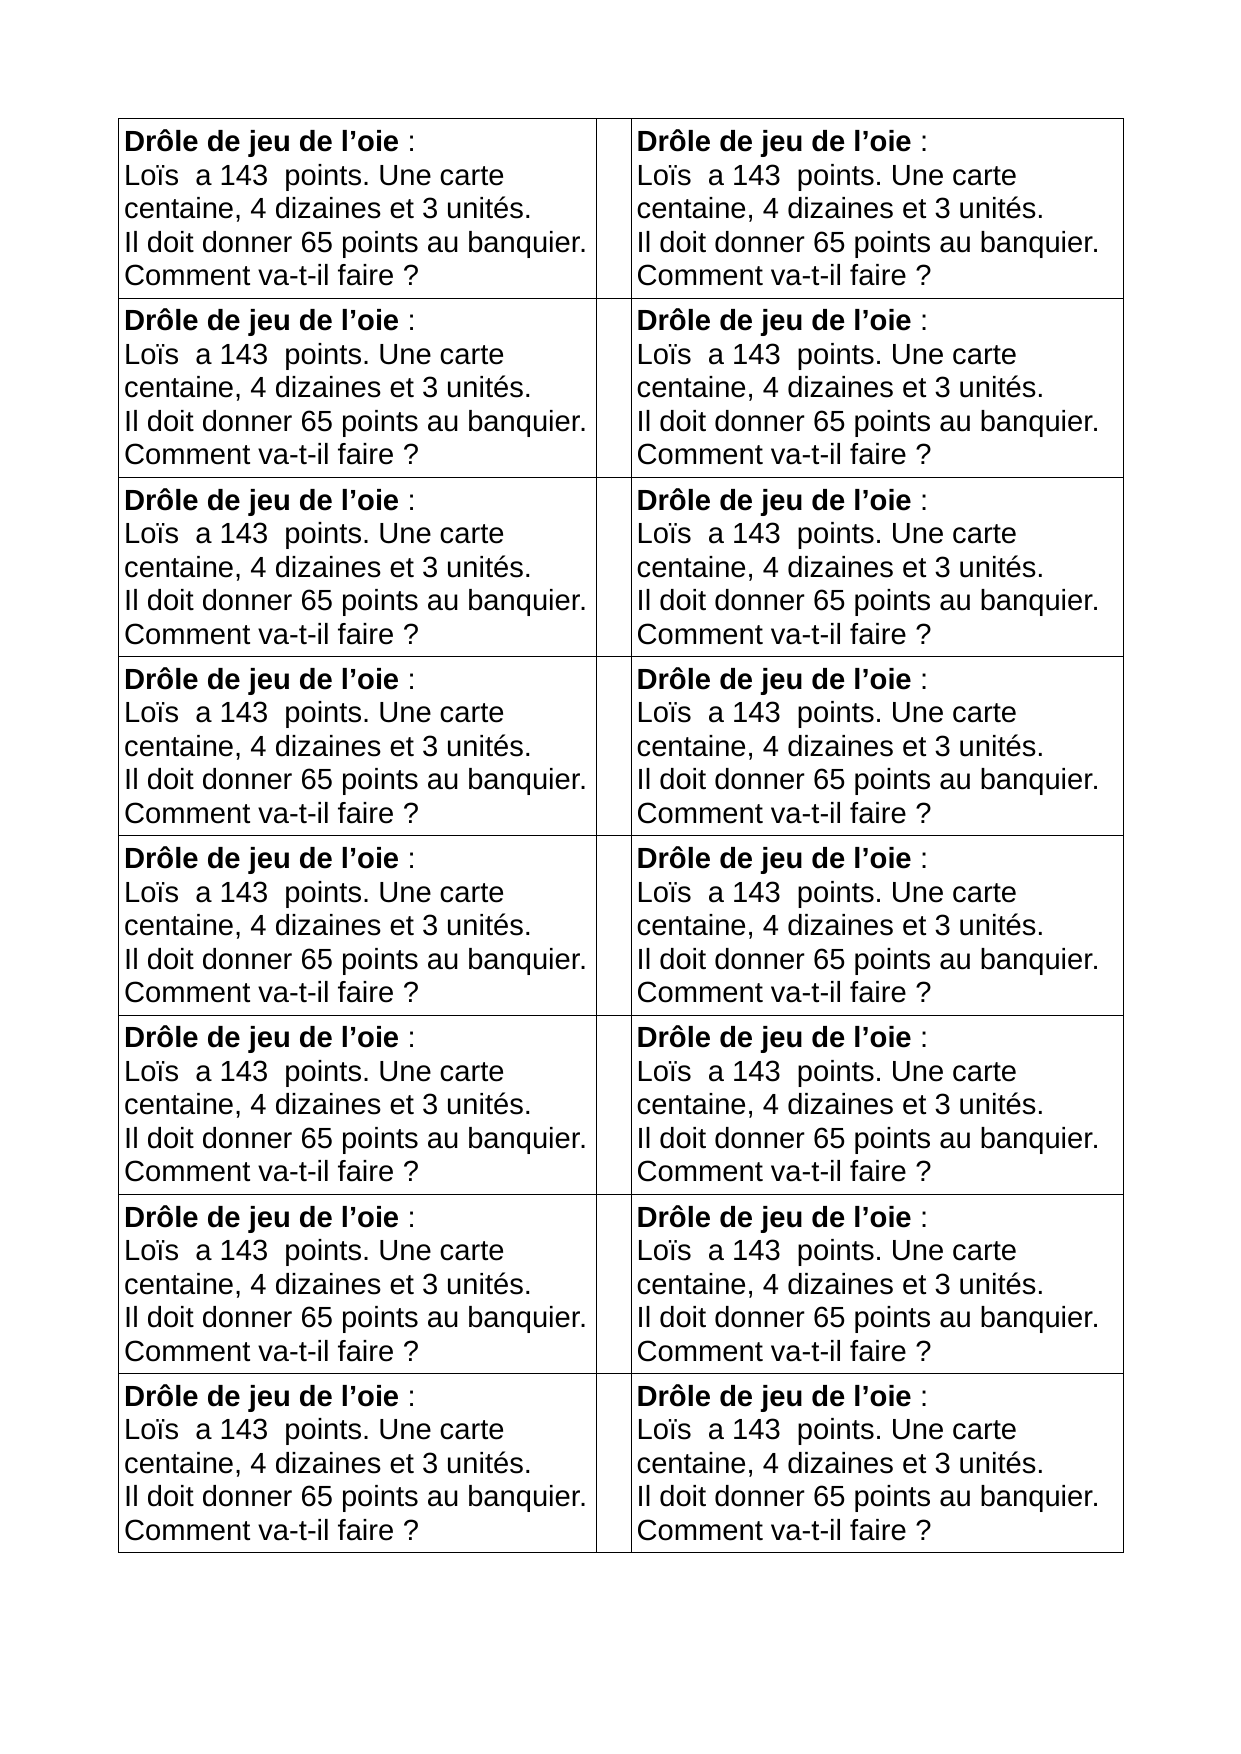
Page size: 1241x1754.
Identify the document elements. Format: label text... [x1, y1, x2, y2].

table_cell [597, 657, 631, 835]
table_cell Drôle de jeu de l’oie : Loïs a 143 points. Une carte centaine, 4 dizaines et 3 unités. Il doit donner 65 points au banquier. Comment va-t-il faire ? [119, 1374, 596, 1552]
table_cell [597, 836, 631, 1014]
table_header Drôle de jeu de l’oie : Loïs a 143 points. Une carte centaine, 4 dizaines et 3 unités. Il doit donner 65 points au banquier. Comment va-t-il faire ? [632, 119, 1123, 297]
table_cell Drôle de jeu de l’oie : Loïs a 143 points. Une carte centaine, 4 dizaines et 3 unités. Il doit donner 65 points au banquier. Comment va-t-il faire ? [632, 1016, 1123, 1194]
table_cell Drôle de jeu de l’oie : Loïs a 143 points. Une carte centaine, 4 dizaines et 3 unités. Il doit donner 65 points au banquier. Comment va-t-il faire ? [632, 478, 1123, 656]
table_cell [597, 1195, 631, 1373]
table_cell Drôle de jeu de l’oie : Loïs a 143 points. Une carte centaine, 4 dizaines et 3 unités. Il doit donner 65 points au banquier. Comment va-t-il faire ? [119, 478, 596, 656]
table_cell [597, 299, 631, 477]
table_cell Drôle de jeu de l’oie : Loïs a 143 points. Une carte centaine, 4 dizaines et 3 unités. Il doit donner 65 points au banquier. Comment va-t-il faire ? [119, 1016, 596, 1194]
table_cell Drôle de jeu de l’oie : Loïs a 143 points. Une carte centaine, 4 dizaines et 3 unités. Il doit donner 65 points au banquier. Comment va-t-il faire ? [632, 1374, 1123, 1552]
table_cell Drôle de jeu de l’oie : Loïs a 143 points. Une carte centaine, 4 dizaines et 3 unités. Il doit donner 65 points au banquier. Comment va-t-il faire ? [632, 299, 1123, 477]
table_cell Drôle de jeu de l’oie : Loïs a 143 points. Une carte centaine, 4 dizaines et 3 unités. Il doit donner 65 points au banquier. Comment va-t-il faire ? [632, 1195, 1123, 1373]
table_cell [597, 1374, 631, 1552]
table_cell Drôle de jeu de l’oie : Loïs a 143 points. Une carte centaine, 4 dizaines et 3 unités. Il doit donner 65 points au banquier. Comment va-t-il faire ? [119, 836, 596, 1014]
table_header [597, 119, 631, 297]
table_cell Drôle de jeu de l’oie : Loïs a 143 points. Une carte centaine, 4 dizaines et 3 unités. Il doit donner 65 points au banquier. Comment va-t-il faire ? [119, 1195, 596, 1373]
table_cell Drôle de jeu de l’oie : Loïs a 143 points. Une carte centaine, 4 dizaines et 3 unités. Il doit donner 65 points au banquier. Comment va-t-il faire ? [632, 657, 1123, 835]
table_cell Drôle de jeu de l’oie : Loïs a 143 points. Une carte centaine, 4 dizaines et 3 unités. Il doit donner 65 points au banquier. Comment va-t-il faire ? [119, 657, 596, 835]
table_cell [597, 478, 631, 656]
table_header Drôle de jeu de l’oie : Loïs a 143 points. Une carte centaine, 4 dizaines et 3 unités. Il doit donner 65 points au banquier. Comment va-t-il faire ? [119, 119, 596, 297]
table_cell Drôle de jeu de l’oie : Loïs a 143 points. Une carte centaine, 4 dizaines et 3 unités. Il doit donner 65 points au banquier. Comment va-t-il faire ? [119, 299, 596, 477]
table_cell [597, 1016, 631, 1194]
table_cell Drôle de jeu de l’oie : Loïs a 143 points. Une carte centaine, 4 dizaines et 3 unités. Il doit donner 65 points au banquier. Comment va-t-il faire ? [632, 836, 1123, 1014]
